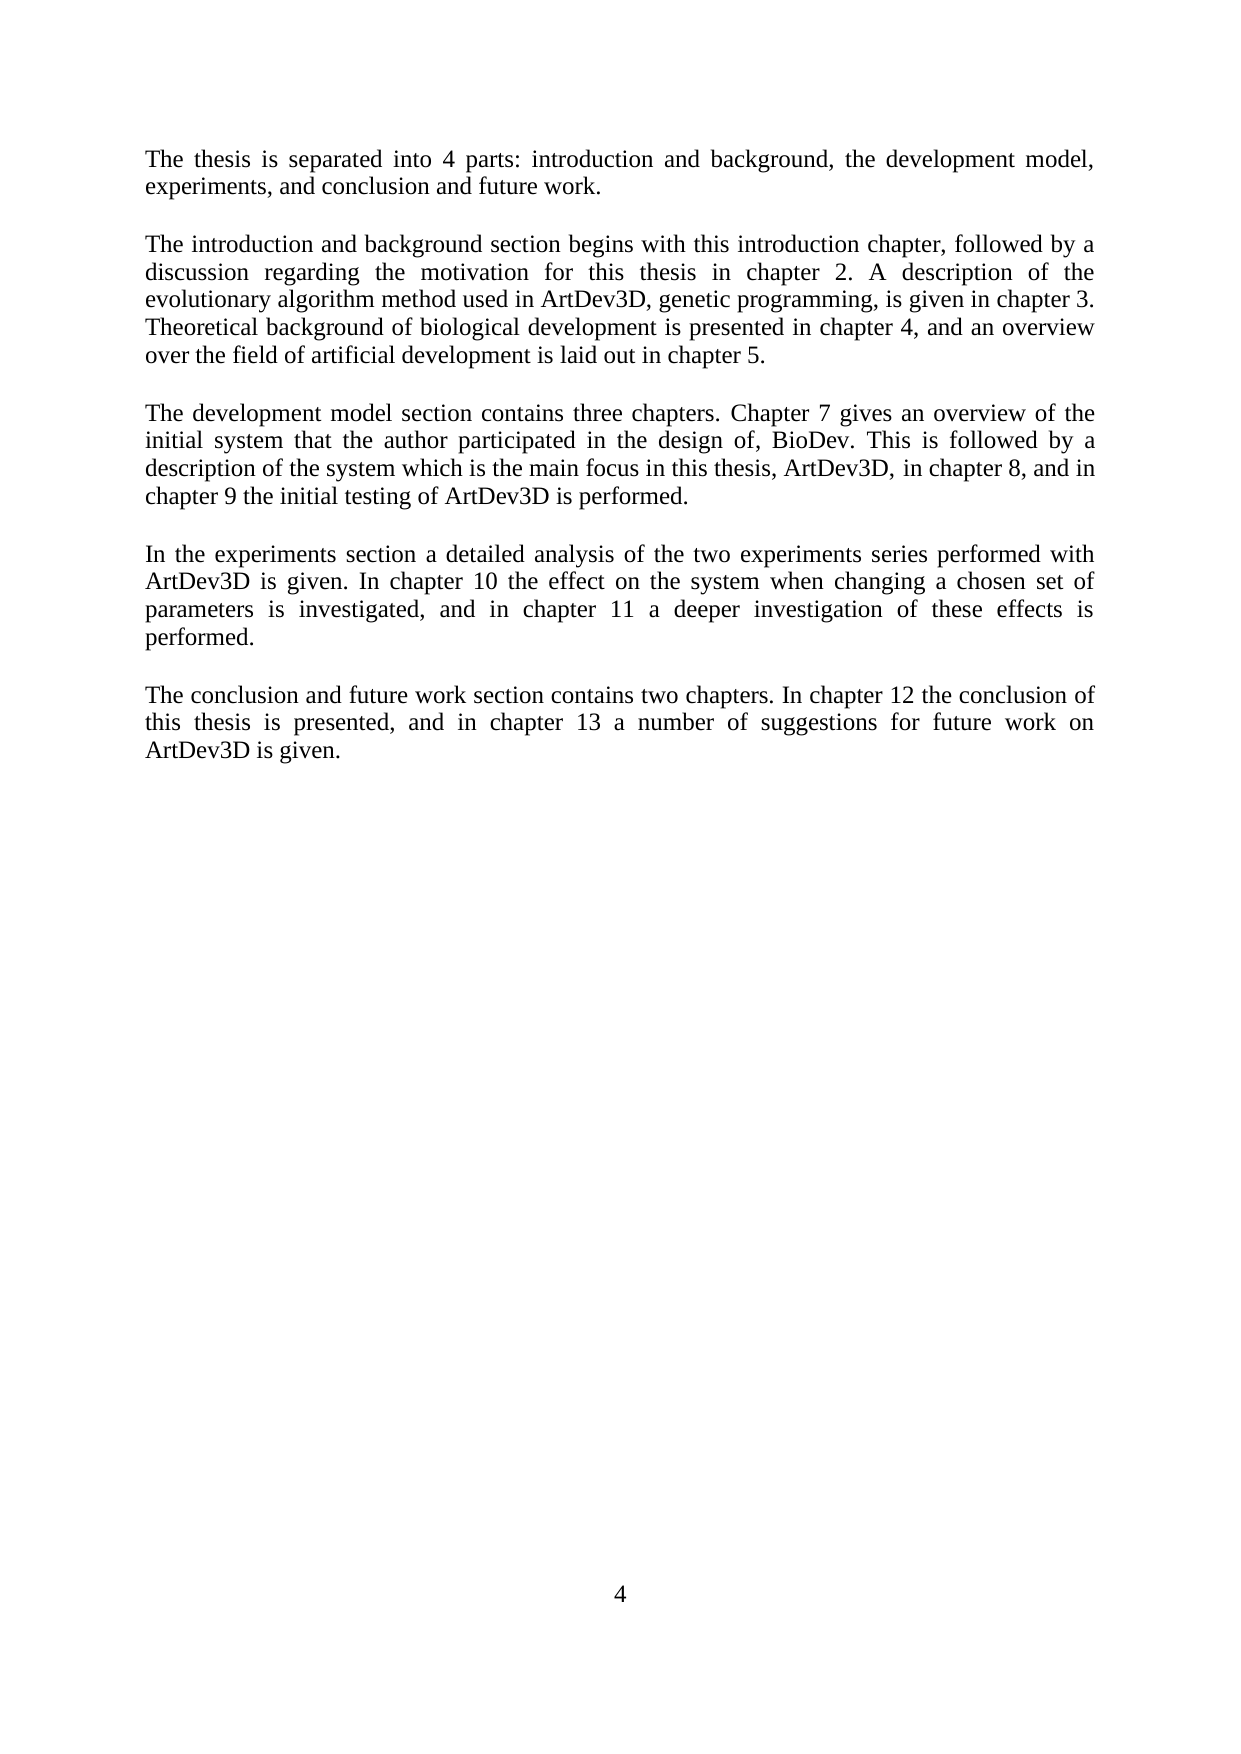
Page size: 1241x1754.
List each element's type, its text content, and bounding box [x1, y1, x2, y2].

text The introduction and background section begins with this introduction chapter, followed by a discussion regarding the motivation for this thesis in chapter 2. A description of the evolutionary algorithm method used in ArtDev3D, genetic programming, is given in chapter 3. Theoretical background of biological development is presented in chapter 4, and an overview over the field of artificial development is laid out in chapter 5. [145, 230, 1096, 369]
text The development model section contains three chapters. Chapter 7 gives an overview of the initial system that the author participated in the design of, BioDev. This is followed by a description of the system which is the main focus in this thesis, ArtDev3D, in chapter 8, and in chapter 9 the initial testing of ArtDev3D is performed. [145, 399, 1096, 510]
text In the experiments section a detailed analysis of the two experiments series performed with ArtDev3D is given. In chapter 10 the effect on the system when changing a chosen set of parameters is investigated, and in chapter 11 a deeper investigation of these effects is performed. [145, 540, 1096, 651]
text The conclusion and future work section contains two chapters. In chapter 12 the conclusion of this thesis is presented, and in chapter 13 a number of suggestions for future work on ArtDev3D is given. [145, 681, 1096, 764]
text The thesis is separated into 4 parts: introduction and background, the development model, experiments, and conclusion and future work. [145, 145, 1096, 200]
